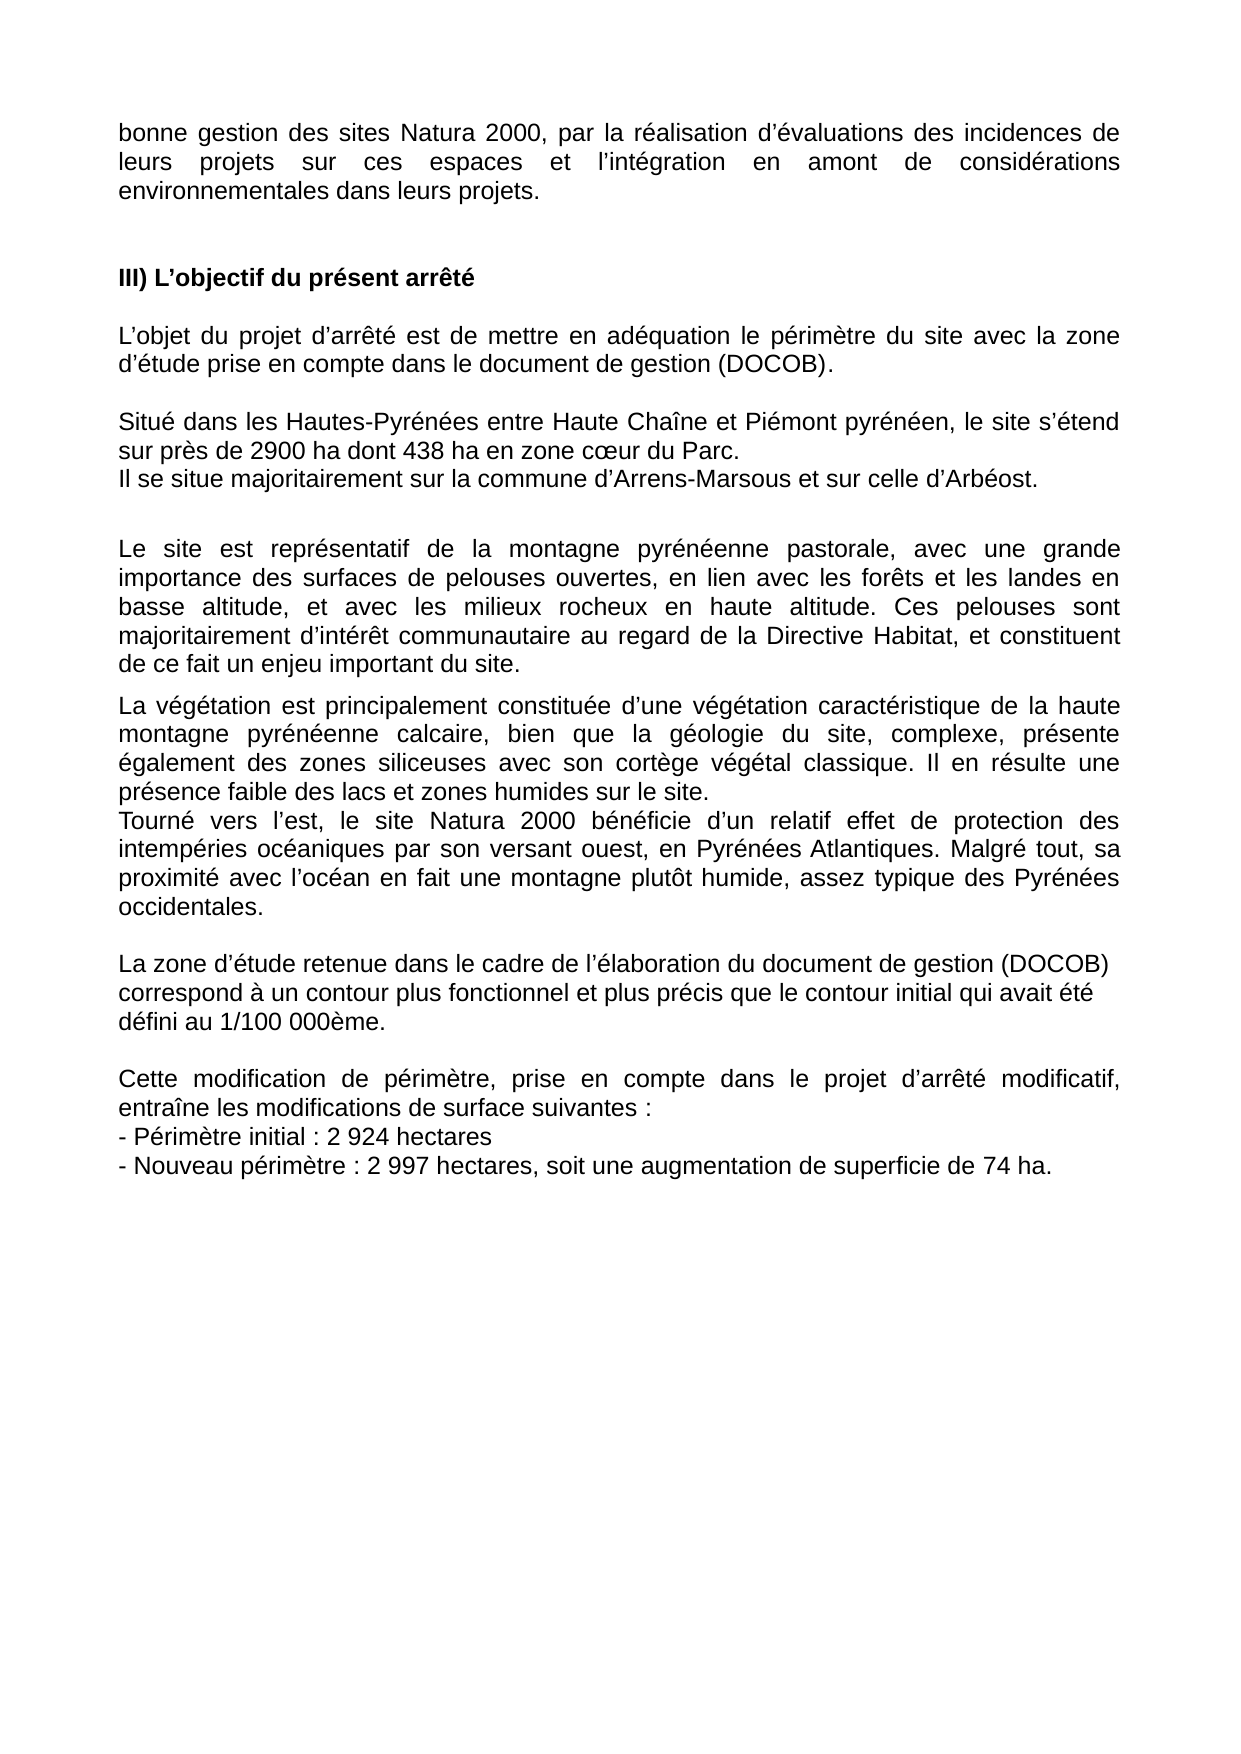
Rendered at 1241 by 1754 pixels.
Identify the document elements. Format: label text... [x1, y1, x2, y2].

text Tourné vers l’est, le site Natura 2000 bénéficie d’un relatif effet de protection des intempéries océaniques par son versant ouest, en Pyrénées Atlantiques. Malgré tout, sa proximité avec l’océan en fait une montagne plutôt humide, assez typique des Pyrénées occidentales. [118, 806, 1122, 921]
text L’objet du projet d’arrêté est de mettre en adéquation le périmètre du site avec la zone d’étude prise en compte dans le document de gestion (DOCOB). [118, 321, 1122, 378]
text bonne gestion des sites Natura 2000, par la réalisation d’évaluations des incidences de leurs projets sur ces espaces et l’intégration en amont de considérations environnementales dans leurs projets. [118, 118, 1122, 204]
text Cette modification de périmètre, prise en compte dans le projet d’arrêté modificatif, entraîne les modifications de surface suivantes : [118, 1064, 1122, 1122]
text Le site est représentatif de la montagne pyrénéenne pastorale, avec une grande importance des surfaces de pelouses ouvertes, en lien avec les forêts et les landes en basse altitude, et avec les milieux rocheux en haute altitude. Ces pelouses sont majoritairement d’intérêt communautaire au regard de la Directive Habitat, et constituent de ce fait un enjeu important du site. [118, 534, 1122, 678]
text - Nouveau périmètre : 2 997 hectares, soit une augmentation de superficie de 74 ha. [118, 1151, 1122, 1179]
text - Périmètre initial : 2 924 hectares [118, 1122, 1122, 1151]
text Situé dans les Hautes-Pyrénées entre Haute Chaîne et Piémont pyrénéen, le site s’étend sur près de 2900 ha dont 438 ha en zone cœur du Parc. [118, 407, 1122, 464]
text Il se situe majoritairement sur la commune d’Arrens-Marsous et sur celle d’Arbéost. [118, 464, 1122, 493]
text III) L’objectif du présent arrêté [118, 263, 1122, 291]
text La végétation est principalement constituée d’une végétation caractéristique de la haute montagne pyrénéenne calcaire, bien que la géologie du site, complexe, présente également des zones siliceuses avec son cortège végétal classique. Il en résulte une présence faible des lacs et zones humides sur le site. [118, 691, 1122, 806]
text La zone d’étude retenue dans le cadre de l’élaboration du document de gestion (DOCOB) correspond à un contour plus fonctionnel et plus précis que le contour initial qui avait été défini au 1/100 000ème. [118, 949, 1122, 1036]
